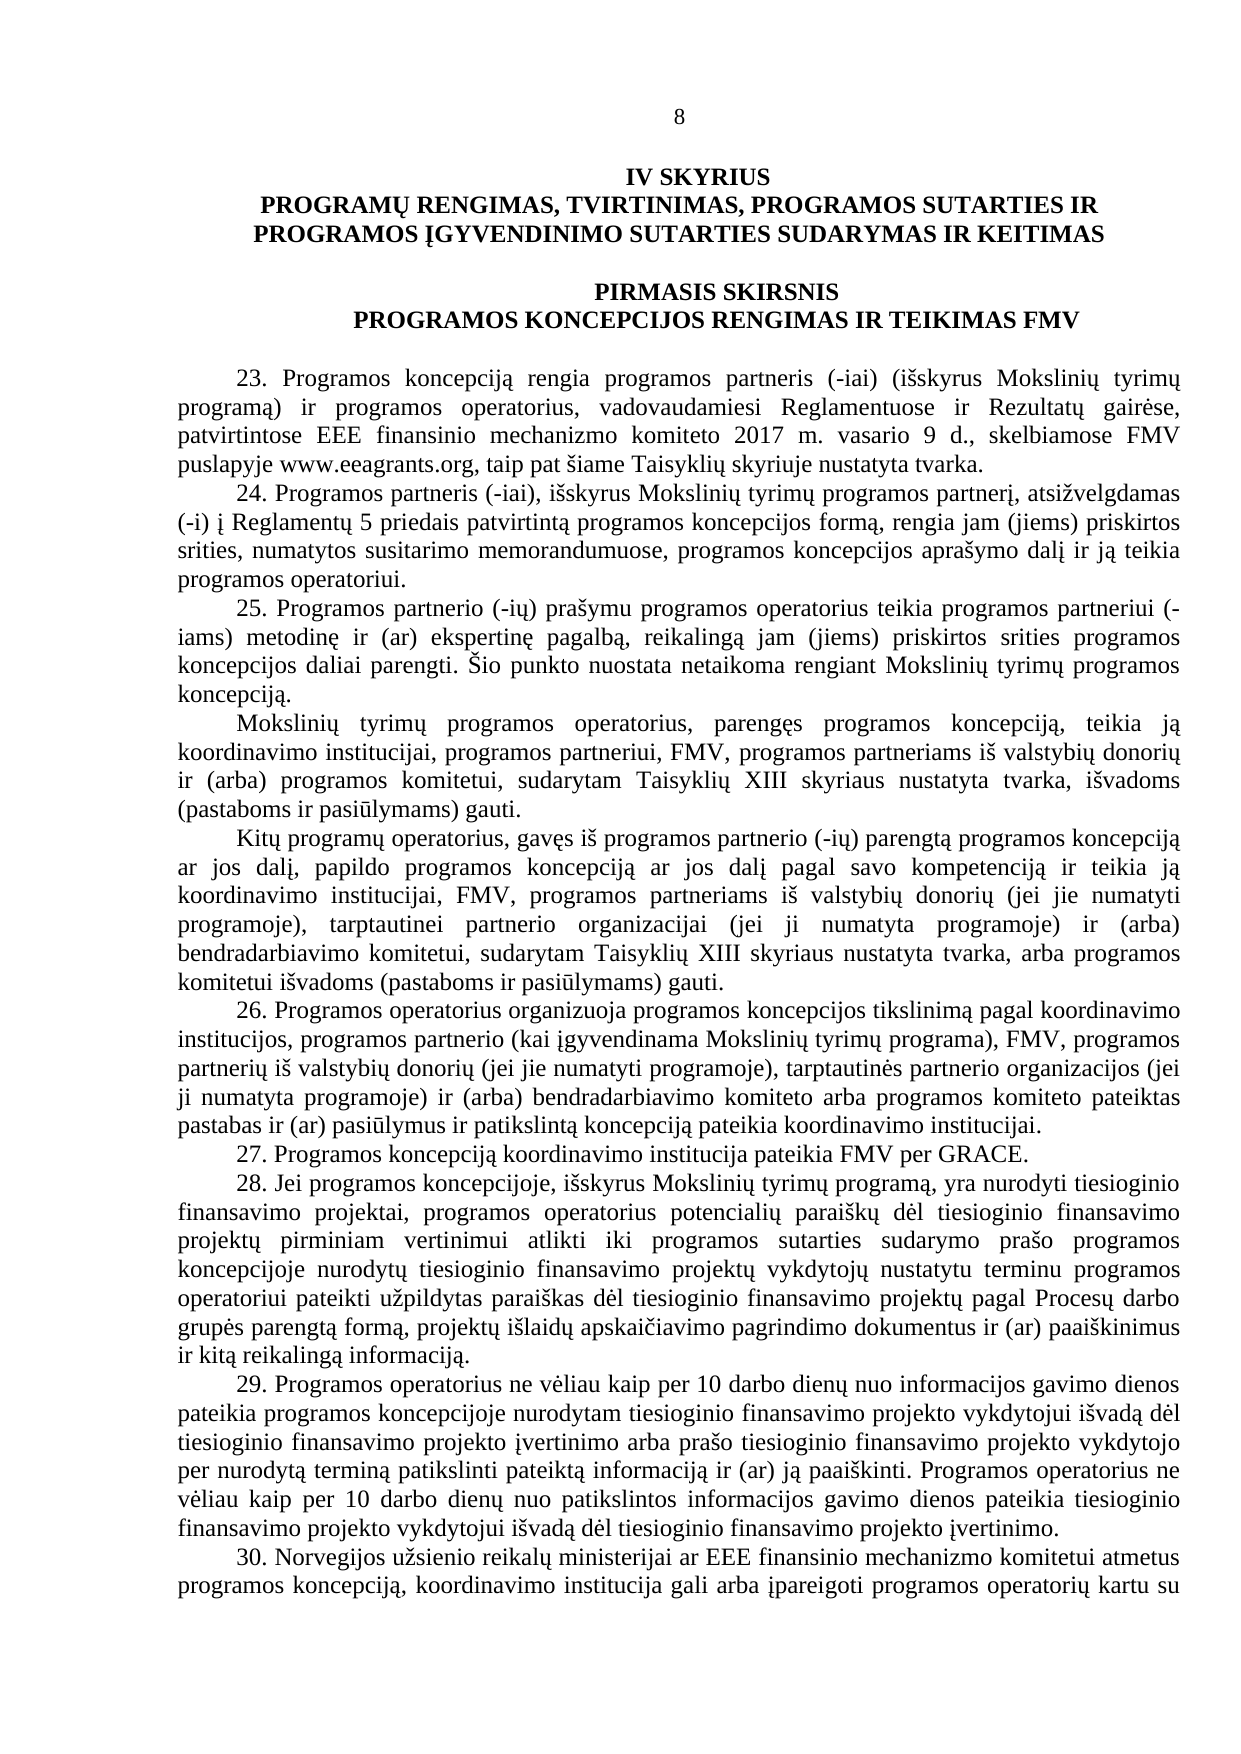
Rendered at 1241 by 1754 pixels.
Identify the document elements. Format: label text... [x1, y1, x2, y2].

text 25. Programos partnerio (-ių) prašymu programos operatorius teikia programos partneriui (-iams) metodinę ir (ar) ekspertinę pagalbą, reikalingą jam (jiems) priskirtos srities programos koncepcijos daliai parengti. Šio punkto nuostata netaikoma rengiant Mokslinių tyrimų programos koncepciją. [177, 593, 1181, 708]
text 29. Programos operatorius ne vėliau kaip per 10 darbo dienų nuo informacijos gavimo dienos pateikia programos koncepcijoje nurodytam tiesioginio finansavimo projekto vykdytojui išvadą dėl tiesioginio finansavimo projekto įvertinimo arba prašo tiesioginio finansavimo projekto vykdytojo per nurodytą terminą patikslinti pateiktą informaciją ir (ar) ją paaiškinti. Programos operatorius ne vėliau kaip per 10 darbo dienų nuo patikslintos informacijos gavimo dienos pateikia tiesioginio finansavimo projekto vykdytojui išvadą dėl tiesioginio finansavimo projekto įvertinimo. [177, 1369, 1181, 1542]
text Mokslinių tyrimų programos operatorius, parengęs programos koncepciją, teikia ją koordinavimo institucijai, programos partneriui, FMV, programos partneriams iš valstybių donorių ir (arba) programos komitetui, sudarytam Taisyklių XIII skyriaus nustatyta tvarka, išvadoms (pastaboms ir pasiūlymams) gauti. [177, 708, 1181, 823]
text 28. Jei programos koncepcijoje, išskyrus Mokslinių tyrimų programą, yra nurodyti tiesioginio finansavimo projektai, programos operatorius potencialių paraiškų dėl tiesioginio finansavimo projektų pirminiam vertinimui atlikti iki programos sutarties sudarymo prašo programos koncepcijoje nurodytų tiesioginio finansavimo projektų vykdytojų nustatytu terminu programos operatoriui pateikti užpildytas paraiškas dėl tiesioginio finansavimo projektų pagal Procesų darbo grupės parengtą formą, projektų išlaidų apskaičiavimo pagrindimo dokumentus ir (ar) paaiškinimus ir kitą reikalingą informaciją. [177, 1168, 1181, 1369]
text PROGRAMŲ RENGIMAS, TVIRTINIMAS, PROGRAMOS SUTARTIES IR PROGRAMOS ĮGYVENDINIMO SUTARTIES SUDARYMAS IR KEITIMAS [177, 190, 1181, 248]
text 24. Programos partneris (-iai), išskyrus Mokslinių tyrimų programos partnerį, atsižvelgdamas (-i) į Reglamentų 5 priedais patvirtintą programos koncepcijos formą, rengia jam (jiems) priskirtos srities, numatytos susitarimo memorandumuose, programos koncepcijos aprašymo dalį ir ją teikia programos operatoriui. [177, 478, 1181, 593]
text 23. Programos koncepciją rengia programos partneris (-iai) (išskyrus Mokslinių tyrimų programą) ir programos operatorius, vadovaudamiesi Reglamentuose ir Rezultatų gairėse, patvirtintose EEE finansinio mechanizmo komiteto 2017 m. vasario 9 d., skelbiamose FMV puslapyje www.eeagrants.org, taip pat šiame Taisyklių skyriuje nustatyta tvarka. [177, 363, 1181, 478]
text PIRMASIS SKIRSNIS [252, 277, 1181, 305]
text 27. Programos koncepciją koordinavimo institucija pateikia FMV per GRACE. [177, 1139, 1181, 1168]
text Kitų programų operatorius, gavęs iš programos partnerio (-ių) parengtą programos koncepciją ar jos dalį, papildo programos koncepciją ar jos dalį pagal savo kompetenciją ir teikia ją koordinavimo institucijai, FMV, programos partneriams iš valstybių donorių (jei jie numatyti programoje), tarptautinei partnerio organizacijai (jei ji numatyta programoje) ir (arba) bendradarbiavimo komitetui, sudarytam Taisyklių XIII skyriaus nustatyta tvarka, arba programos komitetui išvadoms (pastaboms ir pasiūlymams) gauti. [177, 823, 1181, 995]
text 26. Programos operatorius organizuoja programos koncepcijos tikslinimą pagal koordinavimo institucijos, programos partnerio (kai įgyvendinama Mokslinių tyrimų programa), FMV, programos partnerių iš valstybių donorių (jei jie numatyti programoje), tarptautinės partnerio organizacijos (jei ji numatyta programoje) ir (arba) bendradarbiavimo komiteto arba programos komiteto pateiktas pastabas ir (ar) pasiūlymus ir patikslintą koncepciją pateikia koordinavimo institucijai. [177, 995, 1181, 1139]
text 30. Norvegijos užsienio reikalų ministerijai ar EEE finansinio mechanizmo komitetui atmetus programos koncepciją, koordinavimo institucija gali arba įpareigoti programos operatorių kartu su [177, 1542, 1181, 1599]
text PROGRAMOS KONCEPCIJOS RENGIMAS IR TEIKIMAS FMV [252, 305, 1181, 334]
text IV SKYRIUS [215, 162, 1181, 190]
